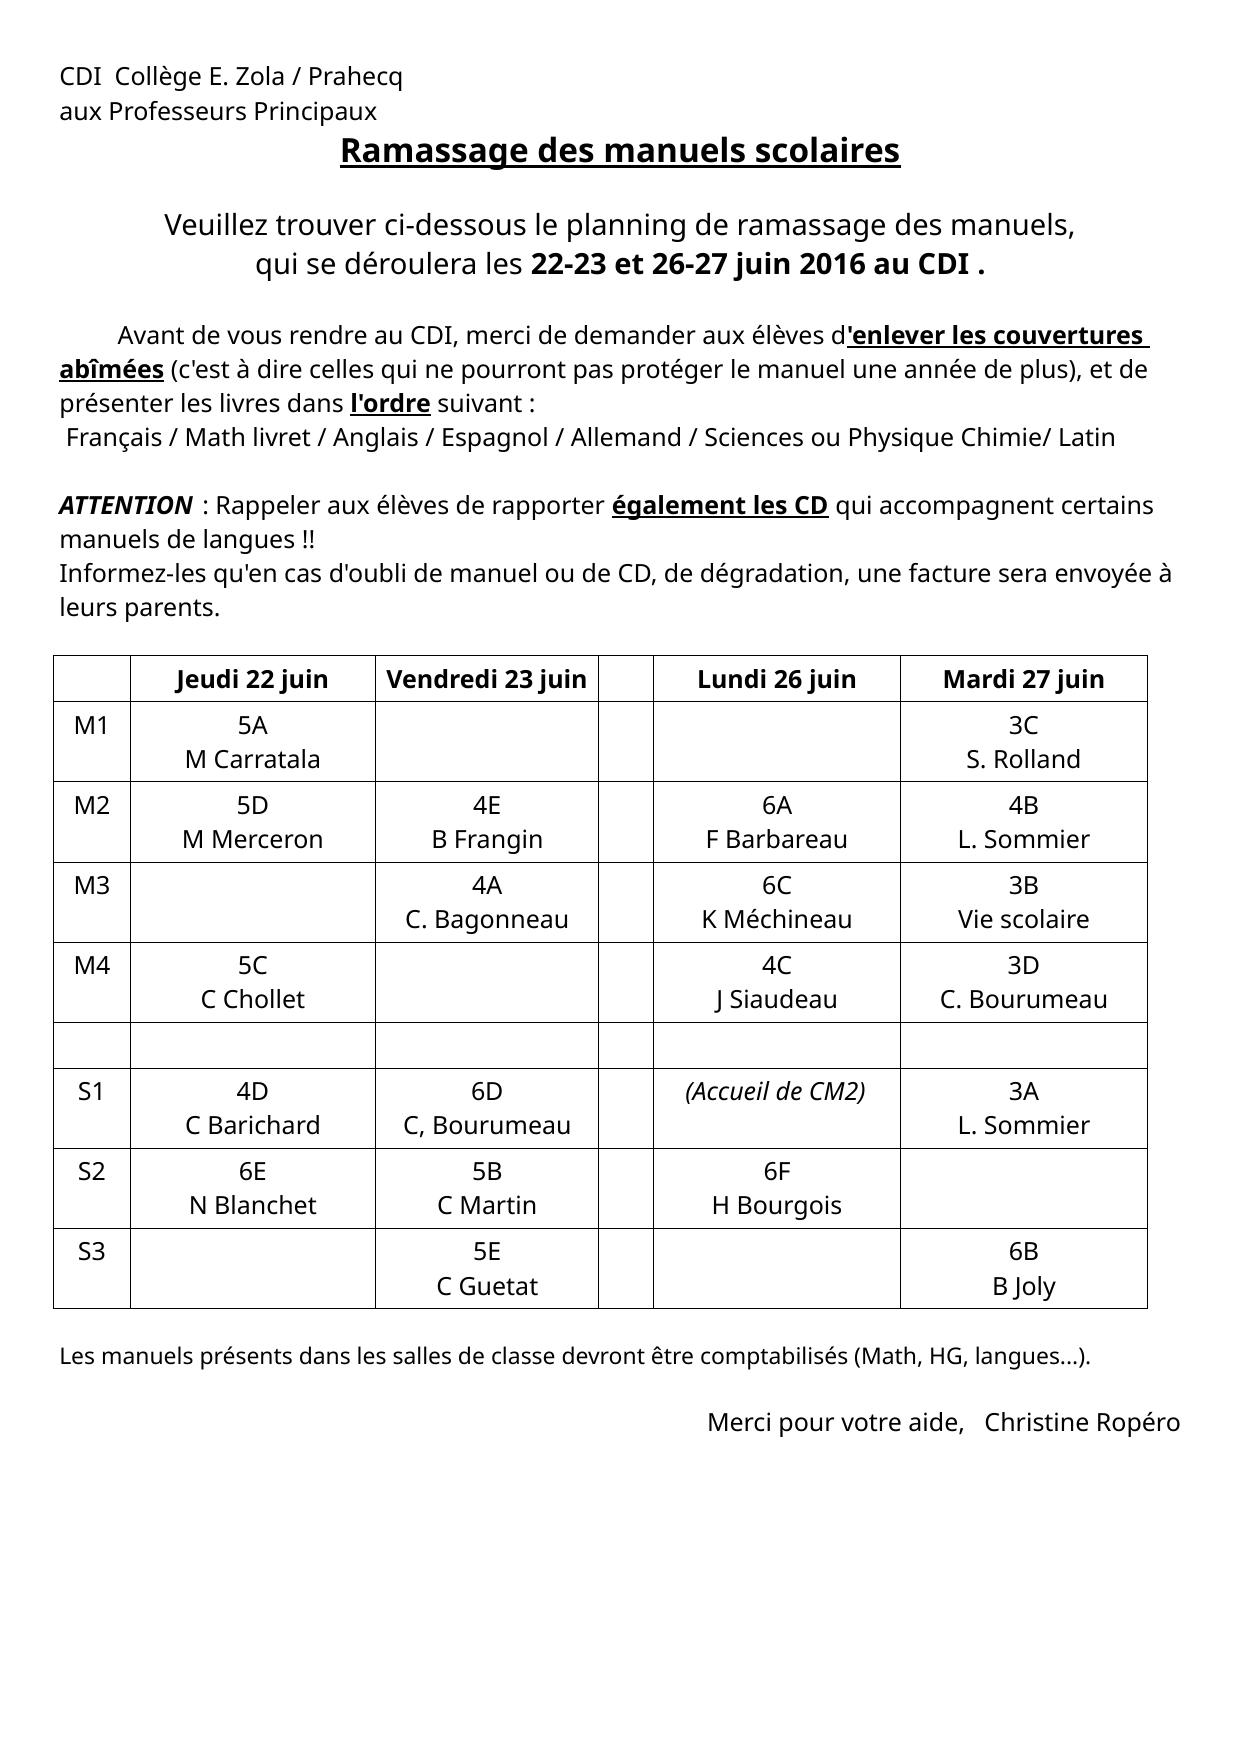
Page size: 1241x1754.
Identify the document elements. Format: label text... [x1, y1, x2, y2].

table_cell 3A L. Sommier [901, 1069, 1147, 1148]
text Merci pour votre aide, Christine Ropéro [59, 1405, 1181, 1439]
table_cell 5E C Guetat [376, 1229, 598, 1308]
table_cell 5D M Merceron [131, 782, 375, 861]
table_cell M1 [54, 702, 130, 781]
table_cell [599, 1229, 653, 1308]
table_header Lundi 26 juin [654, 656, 900, 701]
table_cell 4D C Barichard [131, 1069, 375, 1148]
table_cell [131, 1229, 375, 1308]
table_cell [599, 782, 653, 861]
table_cell [654, 702, 900, 781]
table_cell 6A F Barbareau [654, 782, 900, 861]
table_cell [901, 1149, 1147, 1228]
table_cell 6D C, Bourumeau [376, 1069, 598, 1148]
table_header Jeudi 22 juin [131, 656, 375, 701]
table_cell 4C J Siaudeau [654, 943, 900, 1022]
table_cell [131, 1023, 375, 1068]
table_cell S3 [54, 1229, 130, 1308]
table_cell [376, 702, 598, 781]
table_cell 6E N Blanchet [131, 1149, 375, 1228]
text Informez-les qu'en cas d'oubli de manuel ou de CD, de dégradation, une facture sera envoyée à leurs parents. [59, 556, 1181, 624]
table_cell 3B Vie scolaire [901, 863, 1147, 941]
text CDI Collège E. Zola / Prahecq [59, 59, 1181, 93]
table_cell M4 [54, 943, 130, 1022]
table_cell S2 [54, 1149, 130, 1228]
text Veuillez trouver ci-dessous le planning de ramassage des manuels, [59, 204, 1181, 243]
table_cell 4A C. Bagonneau [376, 863, 598, 941]
text Français / Math livret / Anglais / Espagnol / Allemand / Sciences ou Physique Chimie/ Latin [59, 419, 1181, 453]
table_cell 3D C. Bourumeau [901, 943, 1147, 1022]
table_cell 6F H Bourgois [654, 1149, 900, 1228]
table_cell 6B B Joly [901, 1229, 1147, 1308]
table_cell (Accueil de CM2) [654, 1069, 900, 1148]
text Avant de vous rendre au CDI, merci de demander aux élèves d'enlever les couvertures abîmées (c'est à dire celles qui ne pourront pas protéger le manuel une année de plus), et de présenter les livres dans l'ordre suivant : [59, 317, 1181, 419]
table_cell 6C K Méchineau [654, 863, 900, 941]
table_cell 3C S. Rolland [901, 702, 1147, 781]
table_cell [376, 943, 598, 1022]
table_header Vendredi 23 juin [376, 656, 598, 701]
text Les manuels présents dans les salles de classe devront être comptabilisés (Math, HG, langues...). [59, 1340, 1181, 1371]
table_cell [654, 1023, 900, 1068]
table_cell 5C C Chollet [131, 943, 375, 1022]
table_cell S1 [54, 1069, 130, 1148]
table_cell M2 [54, 782, 130, 861]
table_cell 5B C Martin [376, 1149, 598, 1228]
text qui se déroulera les 22-23 et 26-27 juin 2016 au CDI . [59, 243, 1181, 283]
table_cell [599, 1069, 653, 1148]
table_cell [131, 863, 375, 941]
text aux Professeurs Principaux [59, 93, 1181, 127]
text ATTENTION : Rappeler aux élèves de rapporter également les CD qui accompagnent certains manuels de langues !! [59, 488, 1181, 556]
table_cell [599, 863, 653, 941]
table_header [599, 656, 653, 701]
text Ramassage des manuels scolaires [59, 127, 1181, 173]
table_cell [901, 1023, 1147, 1068]
table_cell 5A M Carratala [131, 702, 375, 781]
table_cell [599, 1023, 653, 1068]
table_cell [654, 1229, 900, 1308]
table_header Mardi 27 juin [901, 656, 1147, 701]
table_cell [376, 1023, 598, 1068]
table_header [54, 656, 130, 701]
table_cell [599, 943, 653, 1022]
table_cell 4B L. Sommier [901, 782, 1147, 861]
table_cell M3 [54, 863, 130, 941]
table_cell [599, 1149, 653, 1228]
table_cell [54, 1023, 130, 1068]
table_cell [599, 702, 653, 781]
table_cell 4E B Frangin [376, 782, 598, 861]
